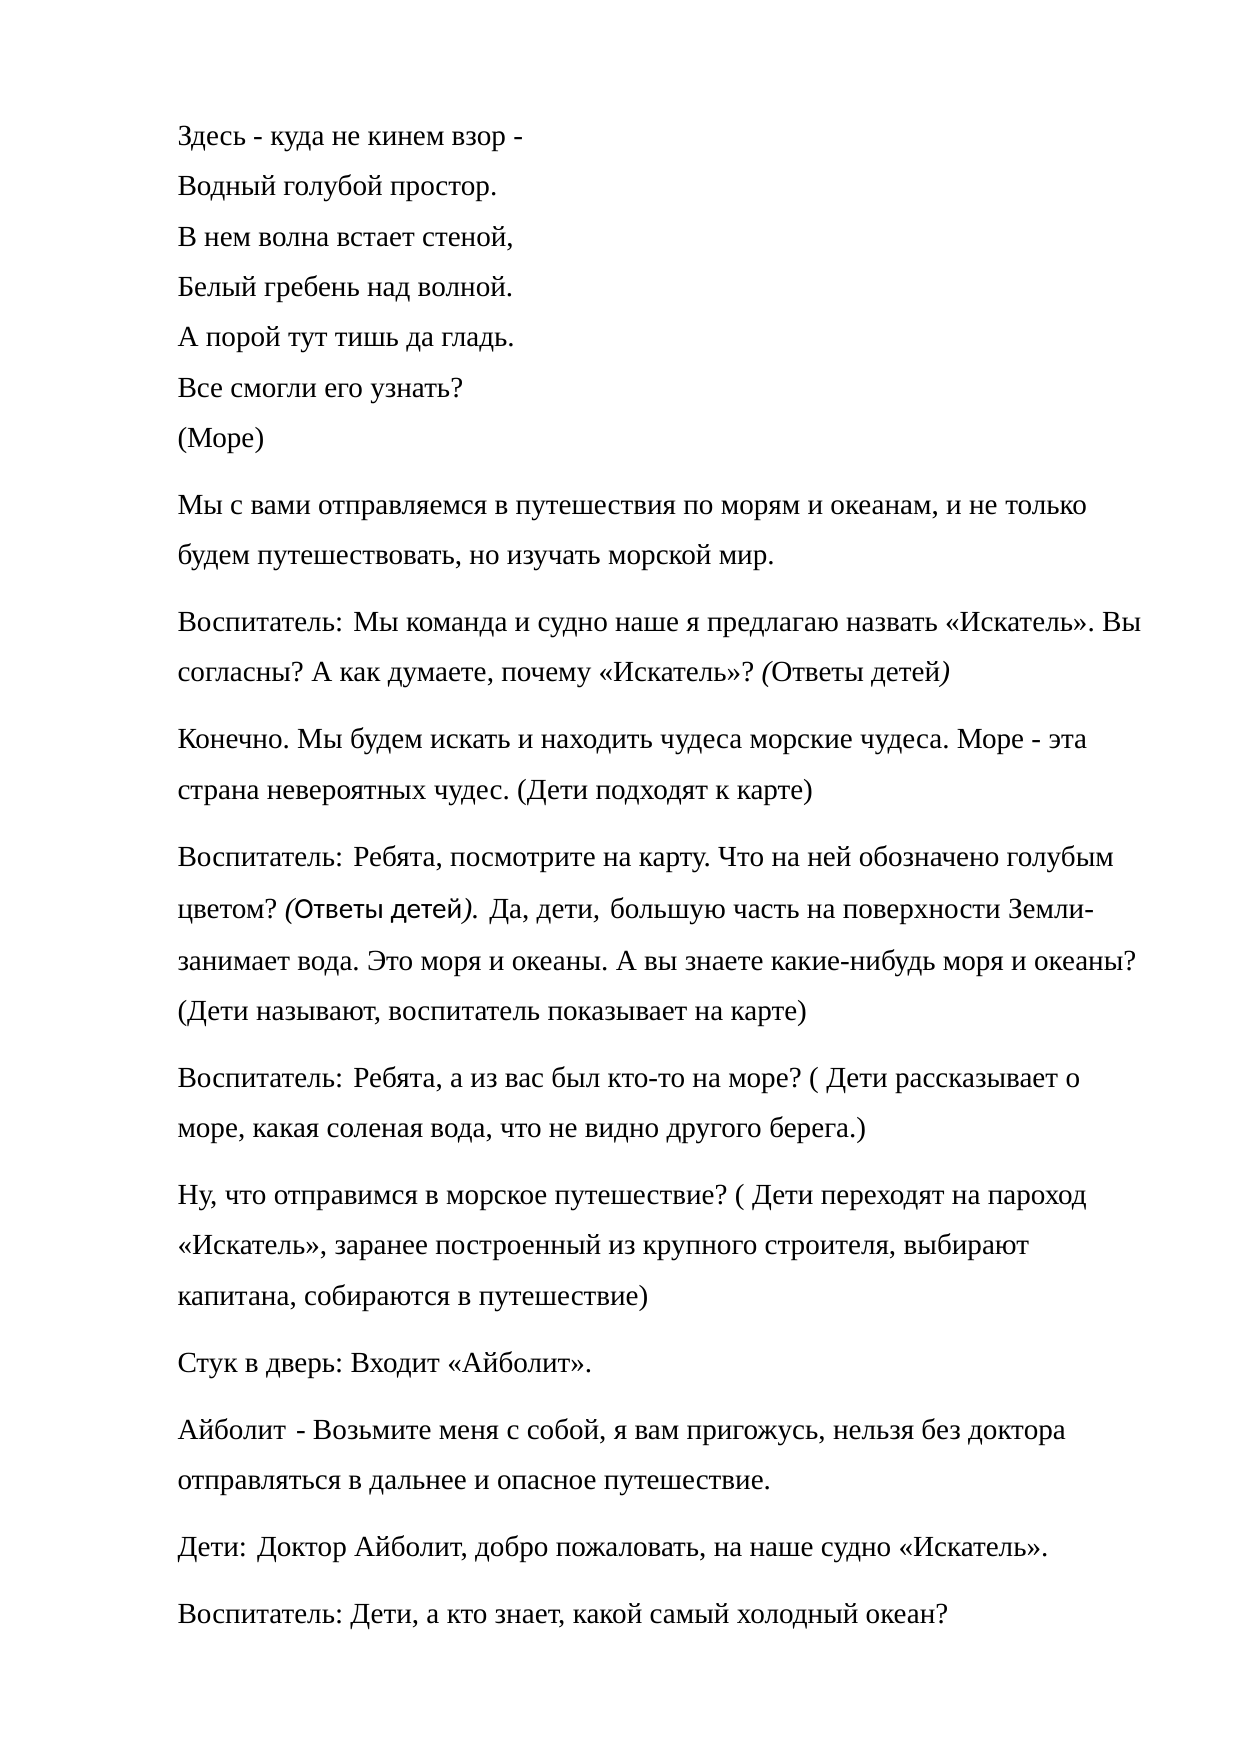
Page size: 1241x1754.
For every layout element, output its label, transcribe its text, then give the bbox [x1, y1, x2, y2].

text Здесь - куда не кинем взор - Водный голубой простор. В нем волна встает стеной, Белый гребень над волной. А порой тут тишь да гладь. Все смогли его узнать? (Море) [177, 118, 1152, 453]
text Стук в дверь: Входит «Айболит». [177, 1345, 1152, 1378]
text Воспитатель: Дети, а кто знает, какой самый холодный океан? [177, 1596, 1152, 1629]
text Воспитатель: Мы команда и судно наше я предлагаю назвать «Искатель». Вы согласны? А как думаете, почему «Искатель»? (Ответы детей) [177, 604, 1152, 688]
text Мы с вами отправляемся в путешествия по морям и океанам, и не только будем путешествовать, но изучать морской мир. [177, 487, 1152, 571]
text Ну, что отправимся в морское путешествие? ( Дети переходят на пароход «Искатель», заранее построенный из крупного строителя, выбирают капитана, собираются в путешествие) [177, 1177, 1152, 1311]
text Айболит - Возьмите меня с собой, я вам пригожусь, нельзя без доктора отправляться в дальнее и опасное путешествие. [177, 1412, 1152, 1496]
text Воспитатель: Ребята, а из вас был кто-то на море? ( Дети рассказывает о море, какая соленая вода, что не видно другого берега.) [177, 1060, 1152, 1144]
text Дети: Доктор Айболит, добро пожаловать, на наше судно «Искатель». [177, 1529, 1152, 1563]
text Воспитатель: Ребята, посмотрите на карту. Что на ней обозначено голубым цветом? (Ответы детей). Да, дети, большую часть на поверхности Земли- занимает вода. Это моря и океаны. А вы знаете какие-нибудь моря и океаны? (Дети называют, воспитатель показывает на карте) [177, 839, 1152, 1026]
text Конечно. Мы будем искать и находить чудеса морские чудеса. Море - эта страна невероятных чудес. (Дети подходят к карте) [177, 722, 1152, 805]
